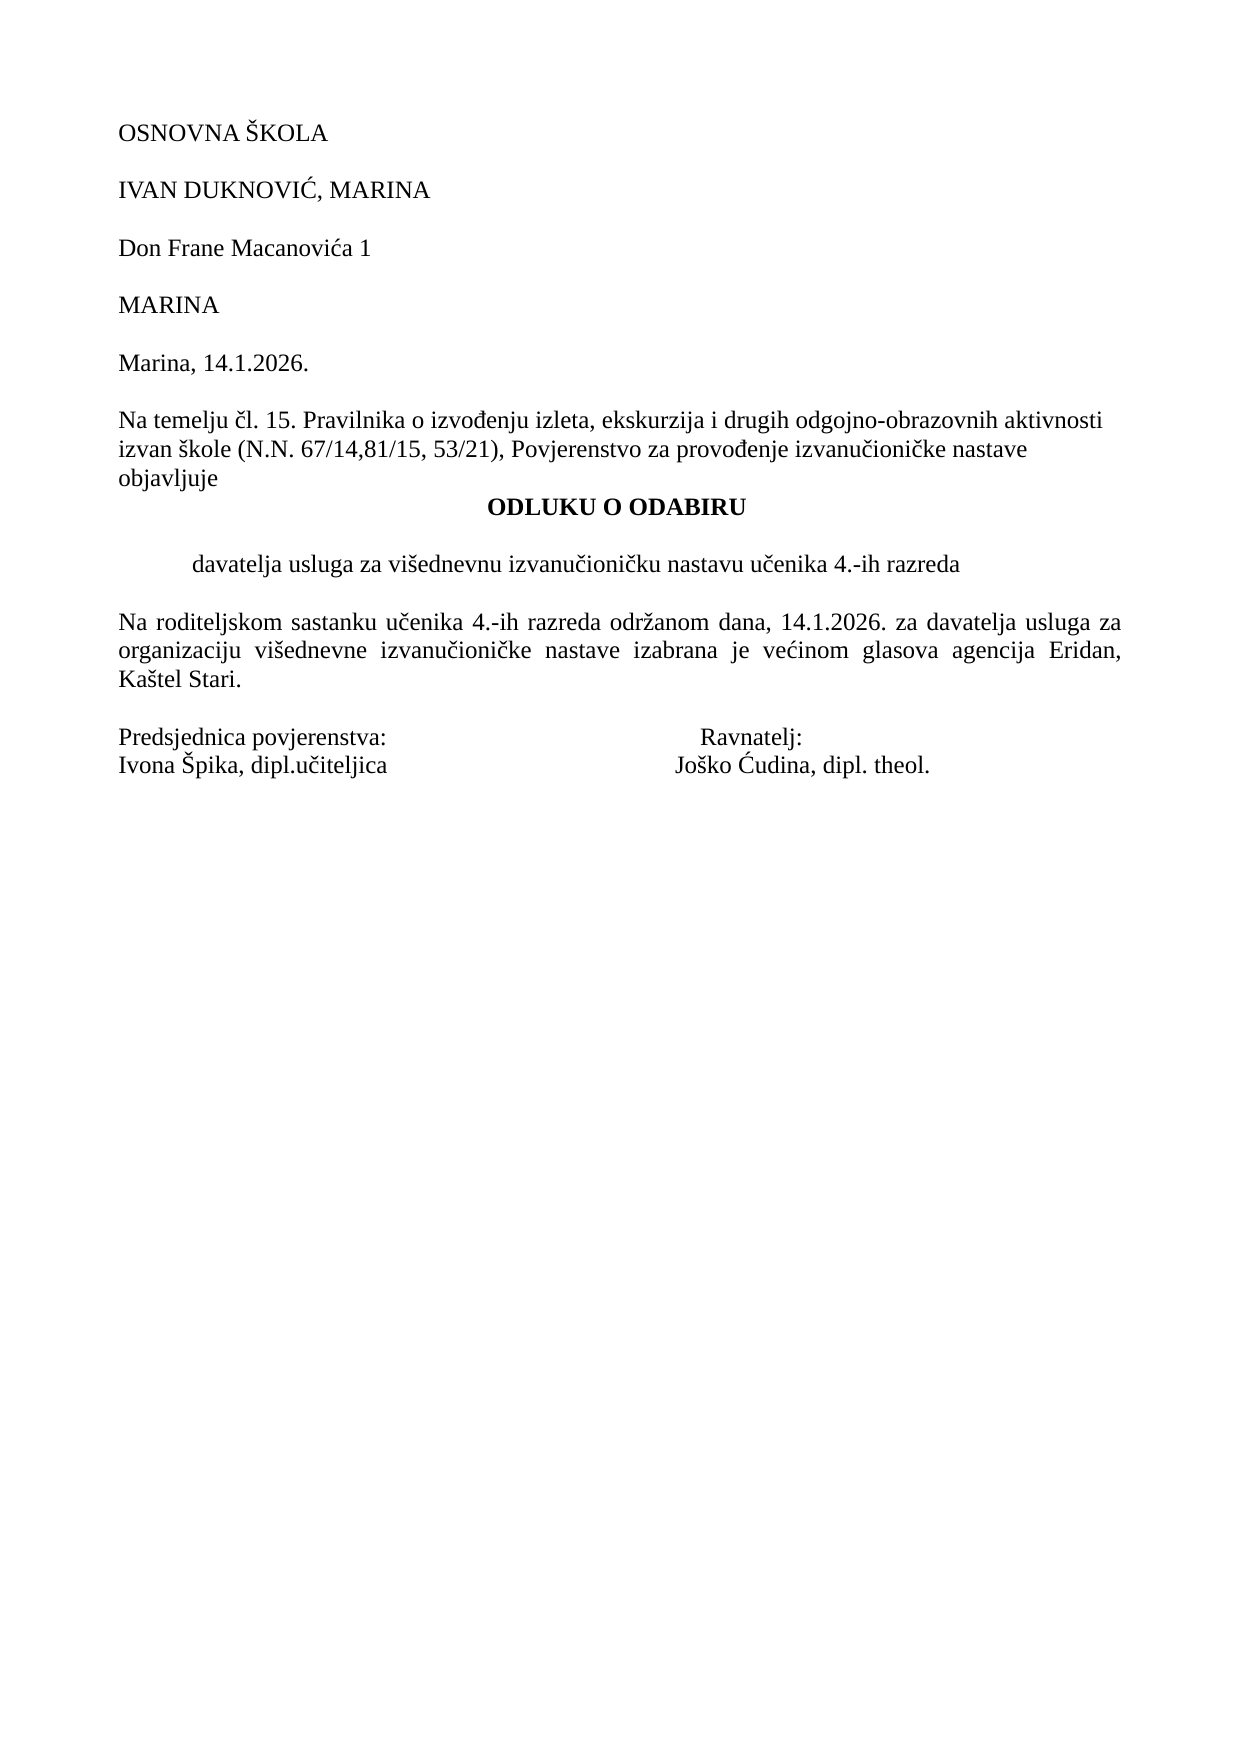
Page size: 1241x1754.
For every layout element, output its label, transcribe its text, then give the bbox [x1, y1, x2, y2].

text Na roditeljskom sastanku učenika 4.-ih razreda održanom dana, 14.1.2026. za davatelja usluga za organizaciju višednevne izvanučioničke nastave izabrana je većinom glasova agencija Eridan, Kaštel Stari. [118, 607, 1122, 693]
text OSNOVNA ŠKOLA [118, 118, 1122, 147]
text Na temelju čl. 15. Pravilnika o izvođenju izleta, ekskurzija i drugih odgojno-obrazovnih aktivnosti izvan škole (N.N. 67/14,81/15, 53/21), Povjerenstvo za provođenje izvanučioničke nastave objavljuje [118, 406, 1122, 492]
text ODLUKU O ODABIRU [413, 492, 1122, 521]
text Predsjednica povjerenstva: Ravnatelj: Ivona Špika, dipl.učiteljica Joško Ćudina, dipl. theol. [118, 722, 1122, 779]
text Don Frane Macanovića 1 [118, 233, 1122, 262]
text Marina, 14.1.2026. [118, 348, 1122, 377]
text IVAN DUKNOVIĆ, MARINA [118, 176, 1122, 204]
text davatelja usluga za višednevnu izvanučioničku nastavu učenika 4.-ih razreda [118, 549, 1122, 578]
text MARINA [118, 291, 1122, 319]
